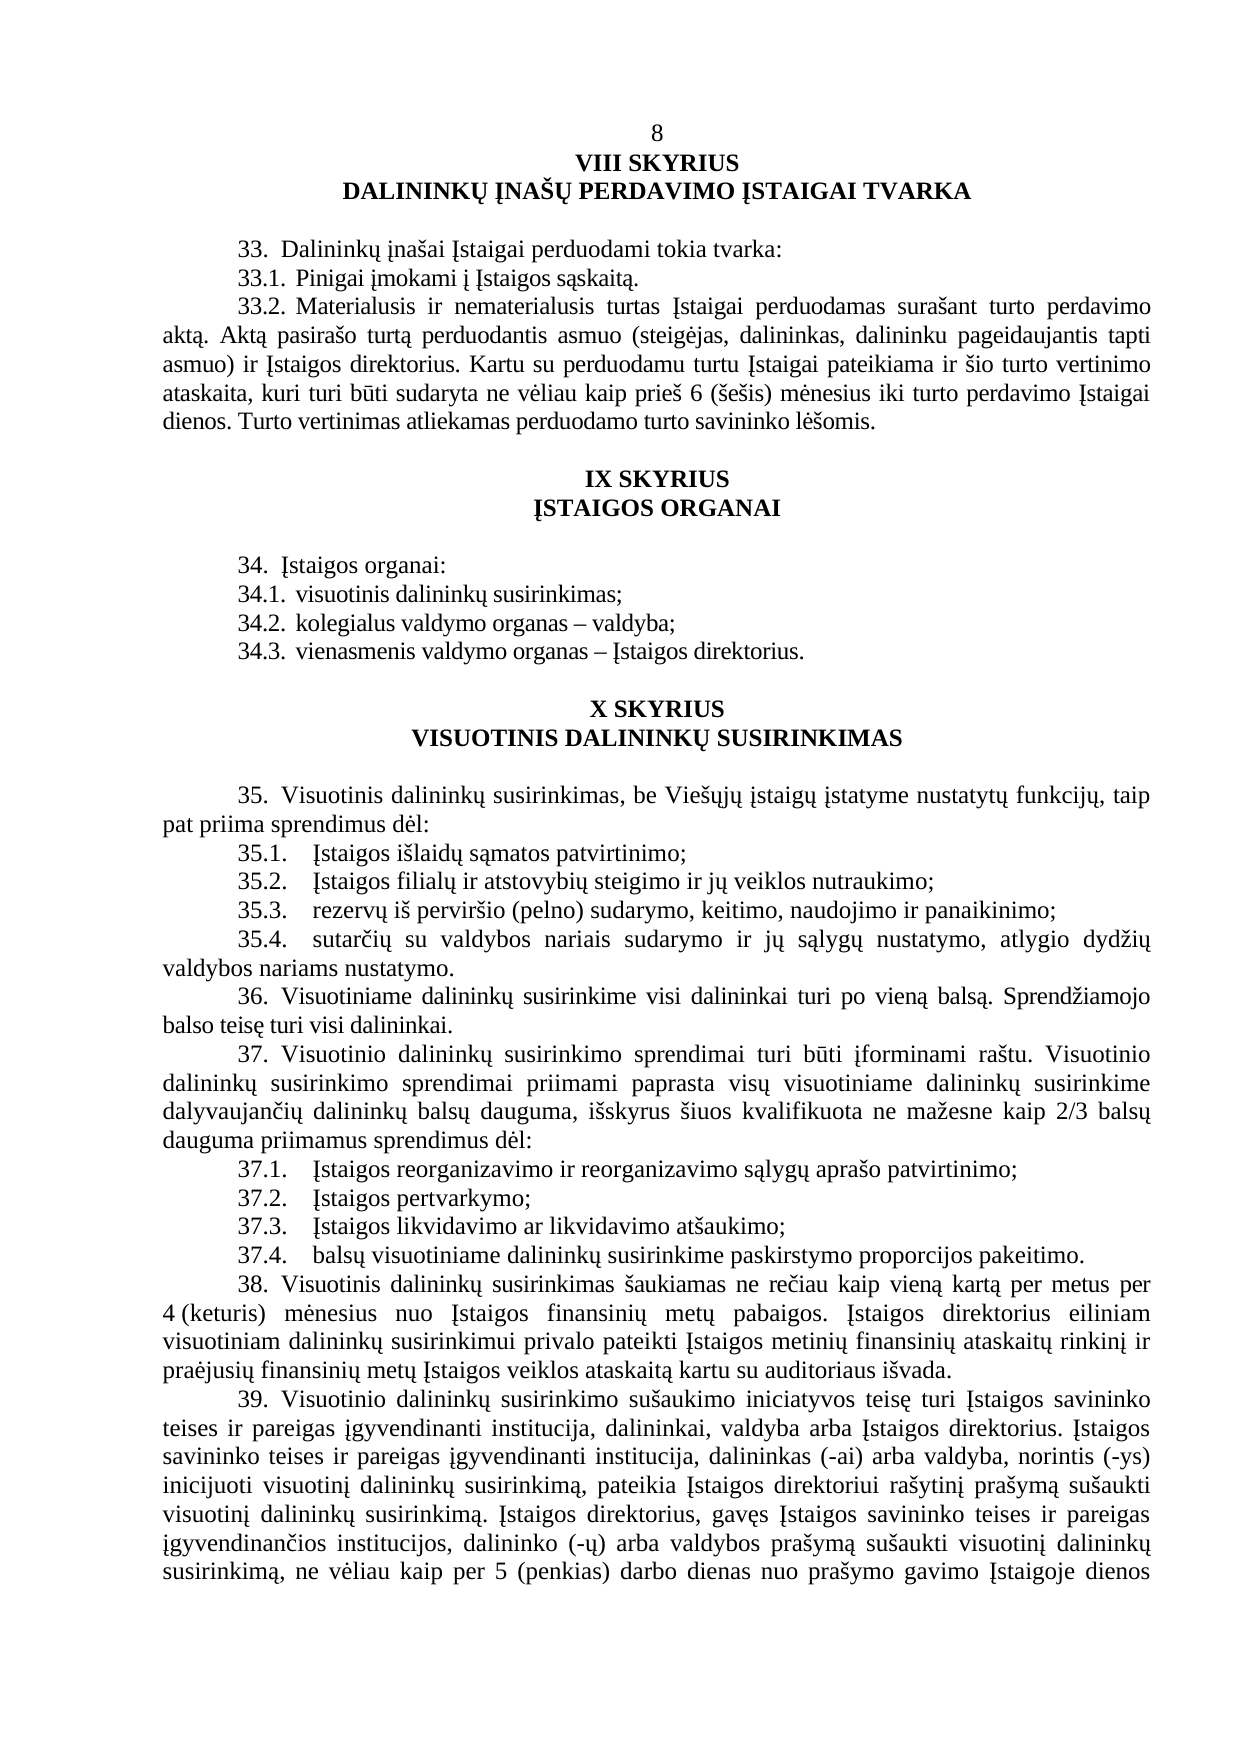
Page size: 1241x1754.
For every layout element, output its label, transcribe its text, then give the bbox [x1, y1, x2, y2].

text 37.2. Įstaigos pertvarkymo; [162, 1183, 1152, 1211]
text 36. Visuotiniame dalininkų susirinkime visi dalininkai turi po vieną balsą. Sprendžiamojo balso teisę turi visi dalininkai. [162, 981, 1152, 1039]
text DALININKŲ ĮNAŠŲ PERDAVIMO ĮSTAIGAI TVARKA [162, 176, 1152, 205]
text 38. Visuotinis dalininkų susirinkimas šaukiamas ne rečiau kaip vieną kartą per metus per 4 (keturis) mėnesius nuo Įstaigos finansinių metų pabaigos. Įstaigos direktorius eiliniam visuotiniam dalininkų susirinkimui privalo pateikti Įstaigos metinių finansinių ataskaitų rinkinį ir praėjusių finansinių metų Įstaigos veiklos ataskaitą kartu su auditoriaus išvada. [162, 1269, 1152, 1384]
text 34.2. kolegialus valdymo organas – valdyba; [162, 608, 1152, 636]
text 35.2. Įstaigos filialų ir atstovybių steigimo ir jų veiklos nutraukimo; [162, 866, 1152, 895]
text 33.1. Pinigai įmokami į Įstaigos sąskaitą. [162, 263, 1152, 291]
text 35.1. Įstaigos išlaidų sąmatos patvirtinimo; [162, 838, 1152, 866]
text 39. Visuotinio dalininkų susirinkimo sušaukimo iniciatyvos teisę turi Įstaigos savininko teises ir pareigas įgyvendinanti institucija, dalininkai, valdyba arba Įstaigos direktorius. Įstaigos savininko teises ir pareigas įgyvendinanti institucija, dalininkas (-ai) arba valdyba, norintis (-ys) inicijuoti visuotinį dalininkų susirinkimą, pateikia Įstaigos direktoriui rašytinį prašymą sušaukti visuotinį dalininkų susirinkimą. Įstaigos direktorius, gavęs Įstaigos savininko teises ir pareigas įgyvendinančios institucijos, dalininko (-ų) arba valdybos prašymą sušaukti visuotinį dalininkų susirinkimą, ne vėliau kaip per 5 (penkias) darbo dienas nuo prašymo gavimo Įstaigoje dienos [162, 1384, 1152, 1585]
text 34.1. visuotinis dalininkų susirinkimas; [162, 579, 1152, 608]
text ĮSTAIGOS ORGANAI [162, 493, 1152, 521]
text 35.4. sutarčių su valdybos nariais sudarymo ir jų sąlygų nustatymo, atlygio dydžių valdybos nariams nustatymo. [162, 924, 1152, 981]
text 34.3. vienasmenis valdymo organas – Įstaigos direktorius. [162, 636, 1152, 665]
text 35.3. rezervų iš perviršio (pelno) sudarymo, keitimo, naudojimo ir panaikinimo; [162, 895, 1152, 924]
text 35. Visuotinis dalininkų susirinkimas, be Viešųjų įstaigų įstatyme nustatytų funkcijų, taip pat priima sprendimus dėl: [162, 780, 1152, 838]
text VIII SKYRIUS [162, 148, 1152, 176]
text 37. Visuotinio dalininkų susirinkimo sprendimai turi būti įforminami raštu. Visuotinio dalininkų susirinkimo sprendimai priimami paprasta visų visuotiniame dalininkų susirinkime dalyvaujančių dalininkų balsų dauguma, išskyrus šiuos kvalifikuota ne mažesne kaip 2/3 balsų dauguma priimamus sprendimus dėl: [162, 1039, 1152, 1154]
text 34. Įstaigos organai: [162, 550, 1152, 579]
text 37.3. Įstaigos likvidavimo ar likvidavimo atšaukimo; [162, 1211, 1152, 1240]
text 33.2. Materialusis ir nematerialusis turtas Įstaigai perduodamas surašant turto perdavimo aktą. Aktą pasirašo turtą perduodantis asmuo (steigėjas, dalininkas, dalininku pageidaujantis tapti asmuo) ir Įstaigos direktorius. Kartu su perduodamu turtu Įstaigai pateikiama ir šio turto vertinimo ataskaita, kuri turi būti sudaryta ne vėliau kaip prieš 6 (šešis) mėnesius iki turto perdavimo Įstaigai dienos. Turto vertinimas atliekamas perduodamo turto savininko lėšomis. [162, 291, 1152, 435]
text 37.4. balsų visuotiniame dalininkų susirinkime paskirstymo proporcijos pakeitimo. [162, 1240, 1152, 1269]
text X SKYRIUS [162, 694, 1152, 723]
text VISUOTINIS DALININKŲ SUSIRINKIMAS [162, 723, 1152, 751]
text IX SKYRIUS [162, 464, 1152, 493]
text 33. Dalininkų įnašai Įstaigai perduodami tokia tvarka: [162, 234, 1152, 263]
text 37.1. Įstaigos reorganizavimo ir reorganizavimo sąlygų aprašo patvirtinimo; [162, 1154, 1152, 1183]
